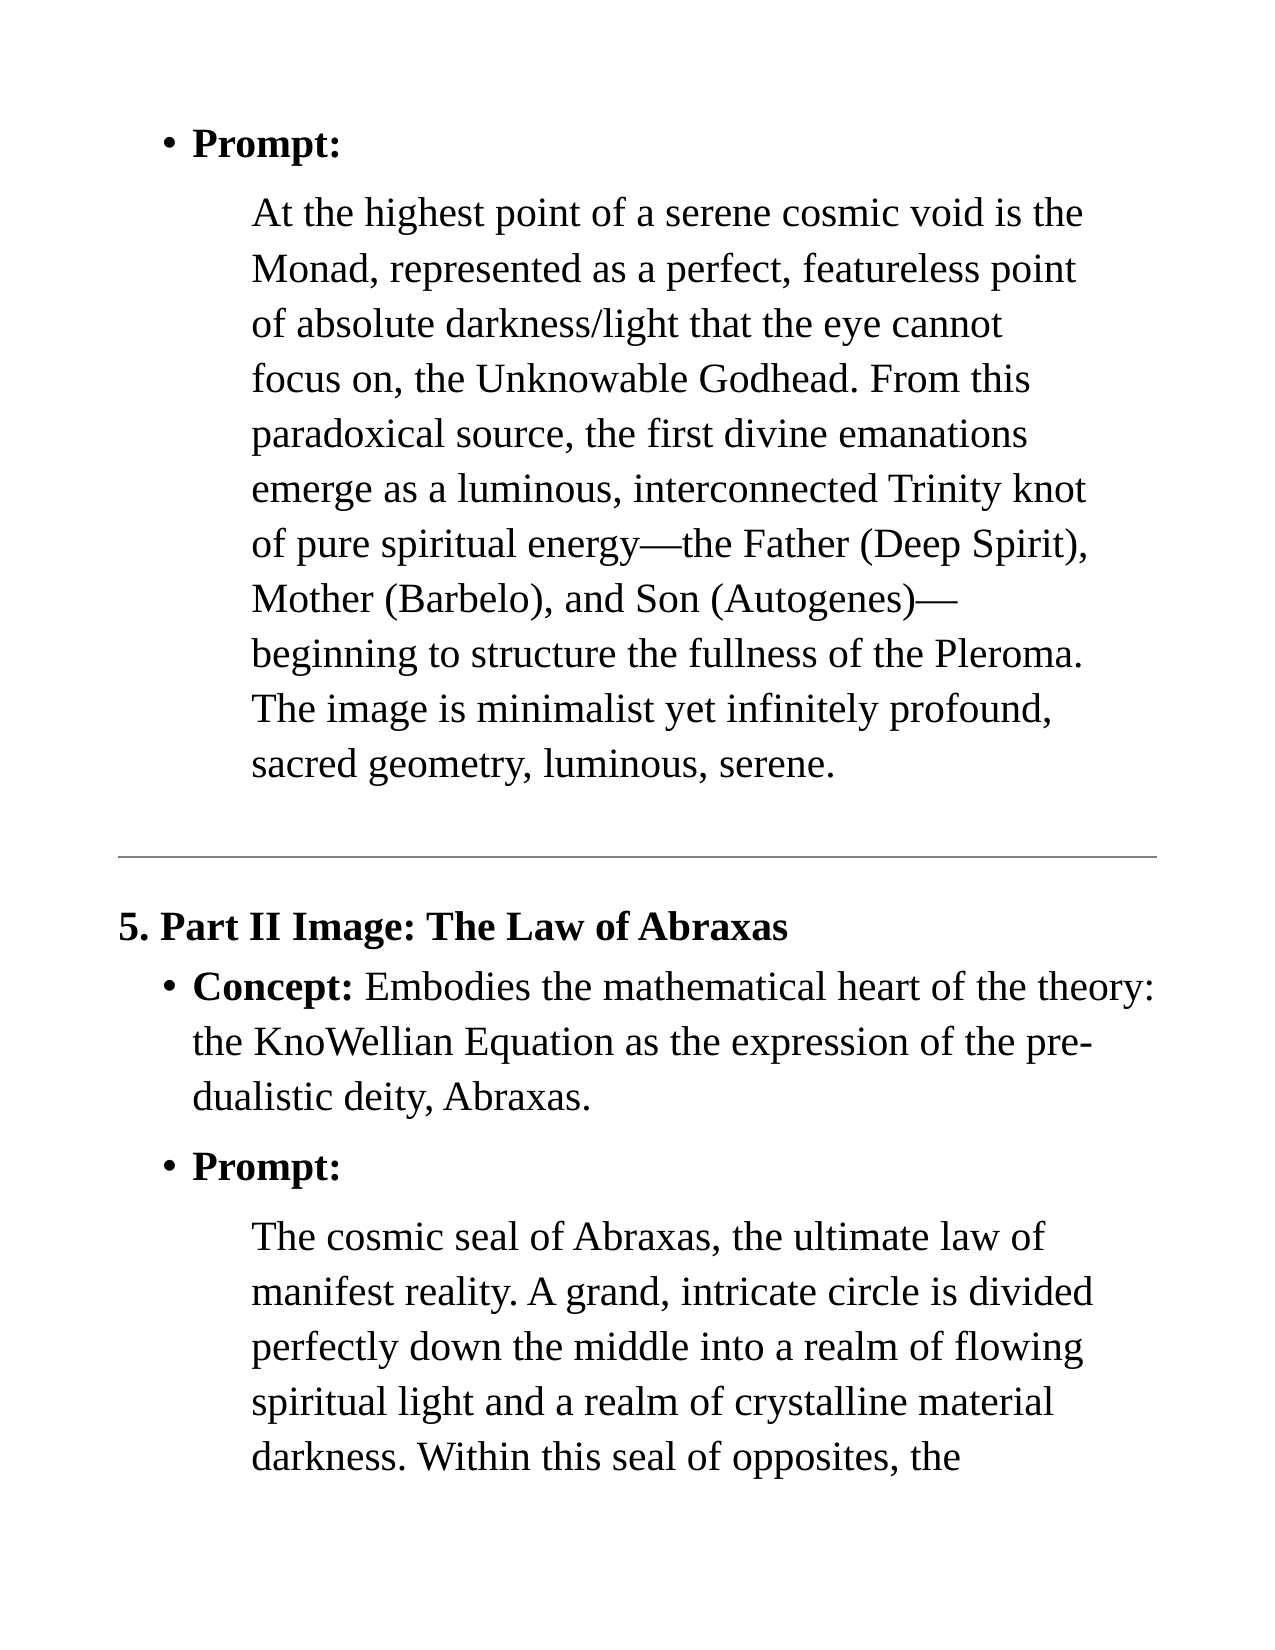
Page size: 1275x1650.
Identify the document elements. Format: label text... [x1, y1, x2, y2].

list Concept: Embodies the mathematical heart of the theory: the KnoWellian Equation as the expression of the pre-dualistic deity, Abraxas. [162, 961, 1157, 1120]
list Prompt: [162, 1141, 1157, 1189]
list The cosmic seal of Abraxas, the ultimate law of manifest reality. A grand, intricate circle is divided perfectly down the middle into a realm of flowing spiritual light and a realm of crystalline material darkness. Within this seal of opposites, the [222, 1211, 1098, 1479]
list At the highest point of a serene cosmic void is the Monad, represented as a perfect, featureless point of absolute darkness/light that the eye cannot focus on, the Unknowable Godhead. From this paradoxical source, the first divine emanations emerge as a luminous, interconnected Trinity knot of pure spiritual energy—the Father (Deep Spirit), Mother (Barbelo), and Son (Autogenes)—beginning to structure the fullness of the Pleroma. The image is minimalist yet infinitely profound, sacred geometry, luminous, serene. [222, 188, 1098, 787]
list Prompt: [162, 118, 1157, 166]
subtitle 5. Part II Image: The Law of Abraxas [118, 901, 1157, 949]
